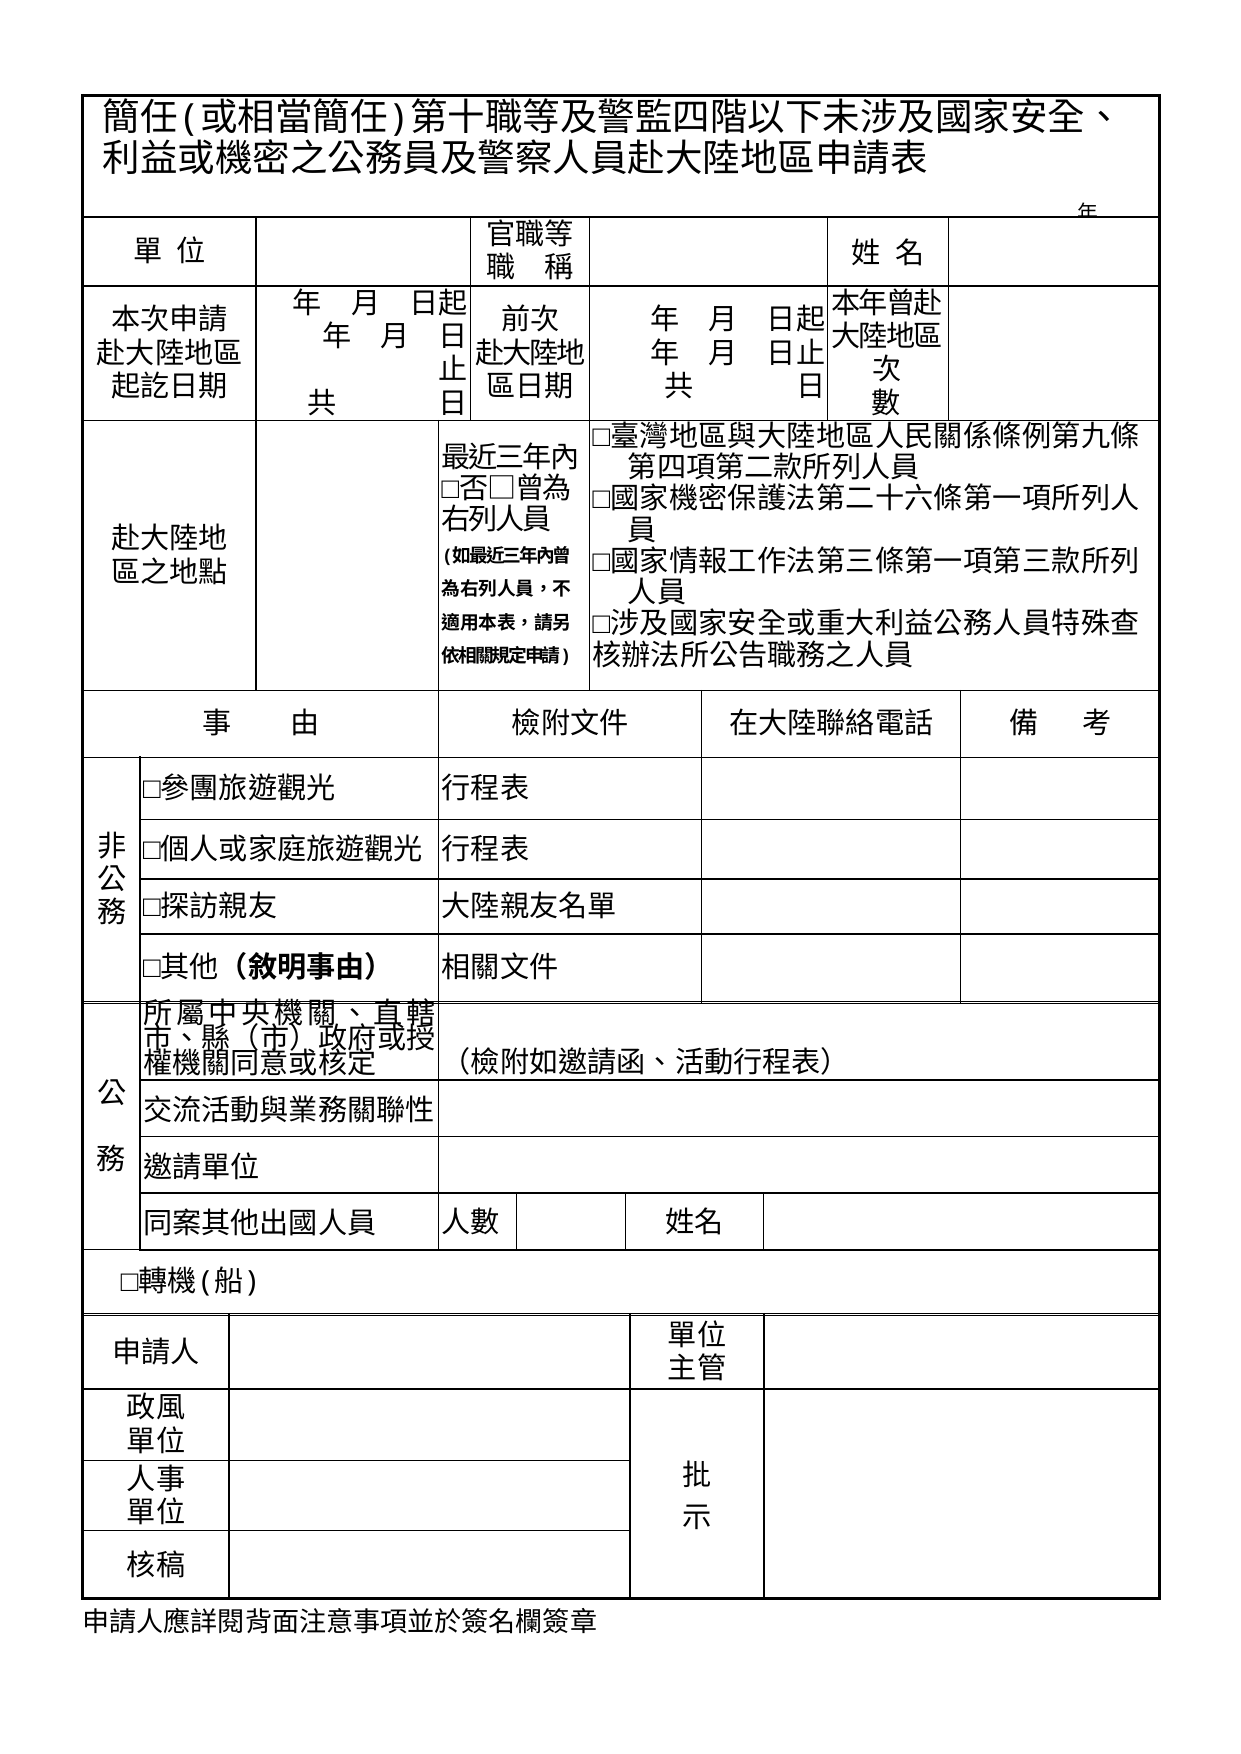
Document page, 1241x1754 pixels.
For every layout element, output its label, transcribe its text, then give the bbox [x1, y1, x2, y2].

table_cell [230, 1461, 629, 1529]
table_cell 政風 單位 [84, 1390, 228, 1460]
table_cell [949, 287, 1158, 420]
table_cell [961, 880, 1158, 933]
table_cell 本年曾赴大陸地區次 數 [828, 287, 948, 420]
table_cell 所屬中央機關、直轄市、縣（市）政府或授權機關同意或核定 [141, 1004, 438, 1079]
table_cell 年 月 日起 年 月 日止 共 日 [590, 287, 827, 420]
table_cell [230, 1390, 629, 1460]
table_cell 行程表 [439, 820, 701, 878]
table_cell 邀請單位 [141, 1137, 438, 1192]
table_cell 姓名 [626, 1194, 763, 1249]
table_cell 單位 主管 [631, 1316, 763, 1388]
table_cell （檢附如邀請函、活動行程表） [439, 1004, 1158, 1079]
table_header 簡任(或相當簡任)第十職等及警監四階以下未涉及國家安全、利益或機密之公務員及警察人員赴大陸地區申請表 年 月 日填 [84, 97, 1158, 216]
table_cell 單 位 [84, 218, 255, 285]
table_cell 非 公 務 [84, 758, 139, 1001]
table_cell [949, 218, 1158, 285]
table_cell 年 月 日起 年 月 日止 共 日 [257, 287, 470, 420]
table_cell 相關文件 [439, 935, 701, 1001]
table_cell [590, 218, 827, 285]
table_cell 姓 名 [828, 218, 948, 285]
table_cell [230, 1531, 629, 1597]
table_cell 人事 單位 [84, 1461, 228, 1529]
table_cell [439, 1137, 1158, 1192]
table_cell 核稿 [84, 1531, 228, 1597]
table_cell 前次 赴大陸地區日期 [471, 287, 589, 420]
table_cell [439, 1081, 1158, 1136]
table_cell [961, 820, 1158, 878]
table_cell 同案其他出國人員 [141, 1194, 438, 1249]
table_cell [702, 820, 960, 878]
table_cell [230, 1316, 629, 1388]
table_cell [702, 935, 960, 1001]
table_cell 申請人 [84, 1316, 228, 1388]
table_cell □探訪親友 [141, 880, 438, 933]
text 申請人應詳閱背面注意事項並於簽名欄簽章 [42, 1600, 1200, 1639]
table_cell [961, 935, 1158, 1001]
table_cell [961, 758, 1158, 818]
table_cell [702, 880, 960, 933]
table_cell 檢附文件 [439, 691, 701, 756]
table_cell [764, 1194, 1158, 1249]
table_cell 事 由 [84, 691, 438, 756]
table_cell 批 示 [631, 1390, 763, 1597]
table_cell 行程表 [439, 758, 701, 818]
table_cell □參團旅遊觀光 [141, 758, 438, 818]
table_cell 大陸親友名單 [439, 880, 701, 933]
table_cell 赴大陸地 區之地點 [84, 421, 255, 690]
table_cell 在大陸聯絡電話 [702, 691, 960, 756]
table_cell □臺灣地區與大陸地區人民關係條例第九條第四項第二款所列人員 □國家機密保護法第二十六條第一項所列人員 □國家情報工作法第三條第一項第三款所列人員 □涉及國家安全或重大利益公務人員特殊查核辦法所公告職務之人員 [590, 421, 1158, 690]
table_cell □其他（敘明事由） [141, 935, 438, 1001]
table_cell [765, 1316, 1158, 1388]
table_cell 公 務 [84, 1004, 139, 1249]
table_cell □轉機(船) [84, 1250, 1158, 1313]
table_cell 交流活動與業務關聯性 [141, 1081, 438, 1136]
table_cell 備 考 [961, 691, 1158, 756]
table_cell 官職等 職 稱 [471, 218, 589, 285]
table_cell [702, 758, 960, 818]
table_cell 本次申請 赴大陸地區起訖日期 [84, 287, 255, 420]
table_cell 人數 [439, 1194, 516, 1249]
table_cell [517, 1194, 625, 1249]
table_cell [257, 421, 438, 690]
table_cell [765, 1390, 1158, 1597]
table_cell □個人或家庭旅遊觀光 [141, 820, 438, 878]
table_cell [257, 218, 470, 285]
table_cell 最近三年內 □否□曾為右列人員 (如最近三年內曾為右列人員，不適用本表，請另依相關規定申請) [439, 421, 589, 690]
